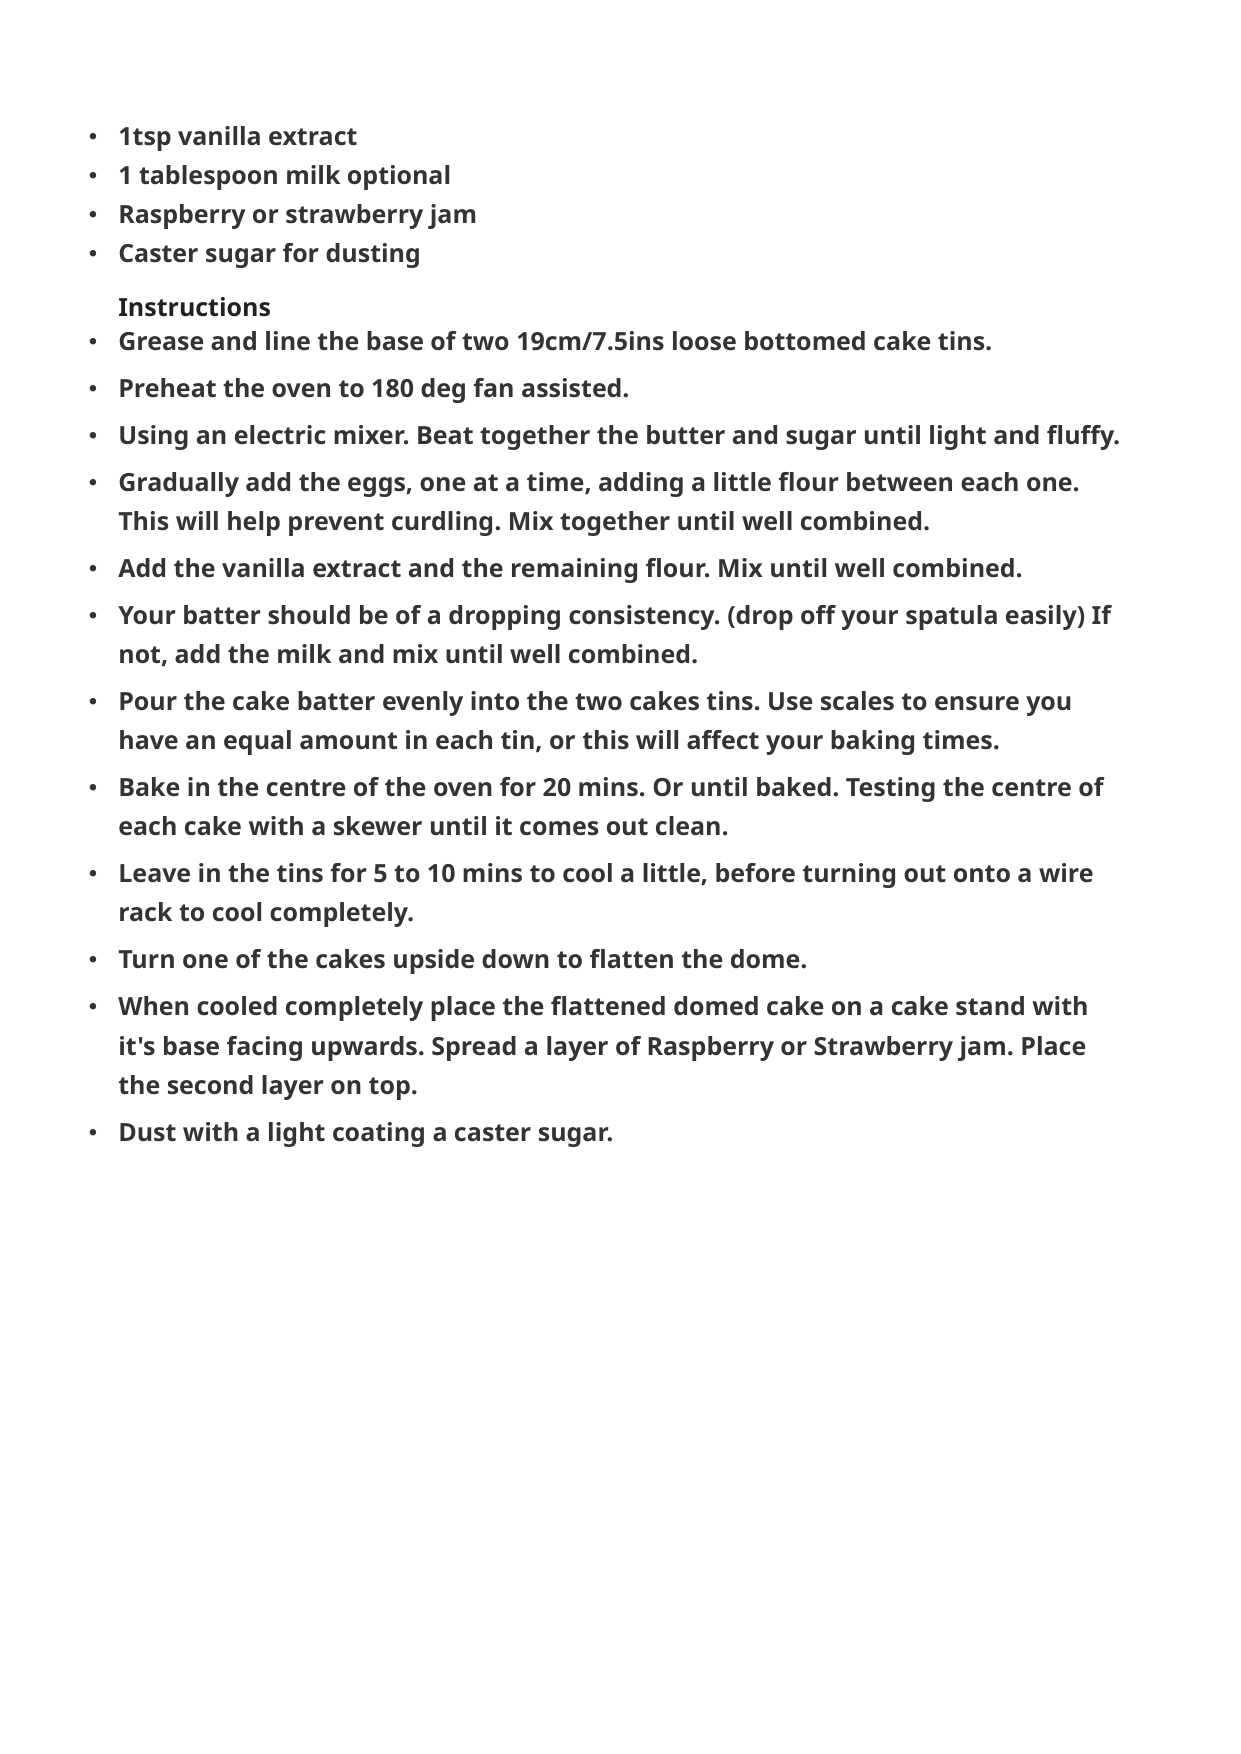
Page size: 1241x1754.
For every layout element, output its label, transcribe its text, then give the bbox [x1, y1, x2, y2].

list Leave in the tins for 5 to 10 mins to cool a little, before turning out onto a wire rack to cool completely. [118, 856, 1122, 929]
list Dust with a light coating a caster sugar. [118, 1114, 1122, 1148]
list Caster sugar for dusting [118, 236, 1122, 270]
list Using an electric mixer. Beat together the butter and sugar until light and fluffy. [118, 417, 1122, 451]
list Bake in the centre of the oven for 20 mins. Or until baked. Testing the centre of each cake with a skewer until it comes out clean. [118, 770, 1122, 843]
list Grease and line the base of two 19cm/7.5ins loose bottomed cake tins. [118, 323, 1122, 357]
list When cooled completely place the flattened domed cake on a cake stand with it's base facing upwards. Spread a layer of Raspberry or Strawberry jam. Place the second layer on top. [118, 989, 1122, 1101]
list Turn one of the cakes upside down to flatten the dome. [118, 942, 1122, 976]
list Pour the cake batter evenly into the two cakes tins. Use scales to ensure you have an equal amount in each tin, or this will affect your baking times. [118, 684, 1122, 757]
list Preheat the oven to 180 deg fan assisted. [118, 370, 1122, 404]
list Raspberry or strawberry jam [118, 196, 1122, 231]
list 1 tablespoon milk optional [118, 157, 1122, 191]
list 1tsp vanilla extract [118, 118, 1122, 152]
list Gradually add the eggs, one at a time, adding a little flour between each one. This will help prevent curdling. Mix together until well combined. [118, 464, 1122, 538]
subtitle Instructions [118, 289, 1122, 323]
list Your batter should be of a dropping consistency. (drop off your spatula easily) If not, add the milk and mix until well combined. [118, 597, 1122, 671]
list Add the vanilla extract and the remaining flour. Mix until well combined. [118, 551, 1122, 584]
